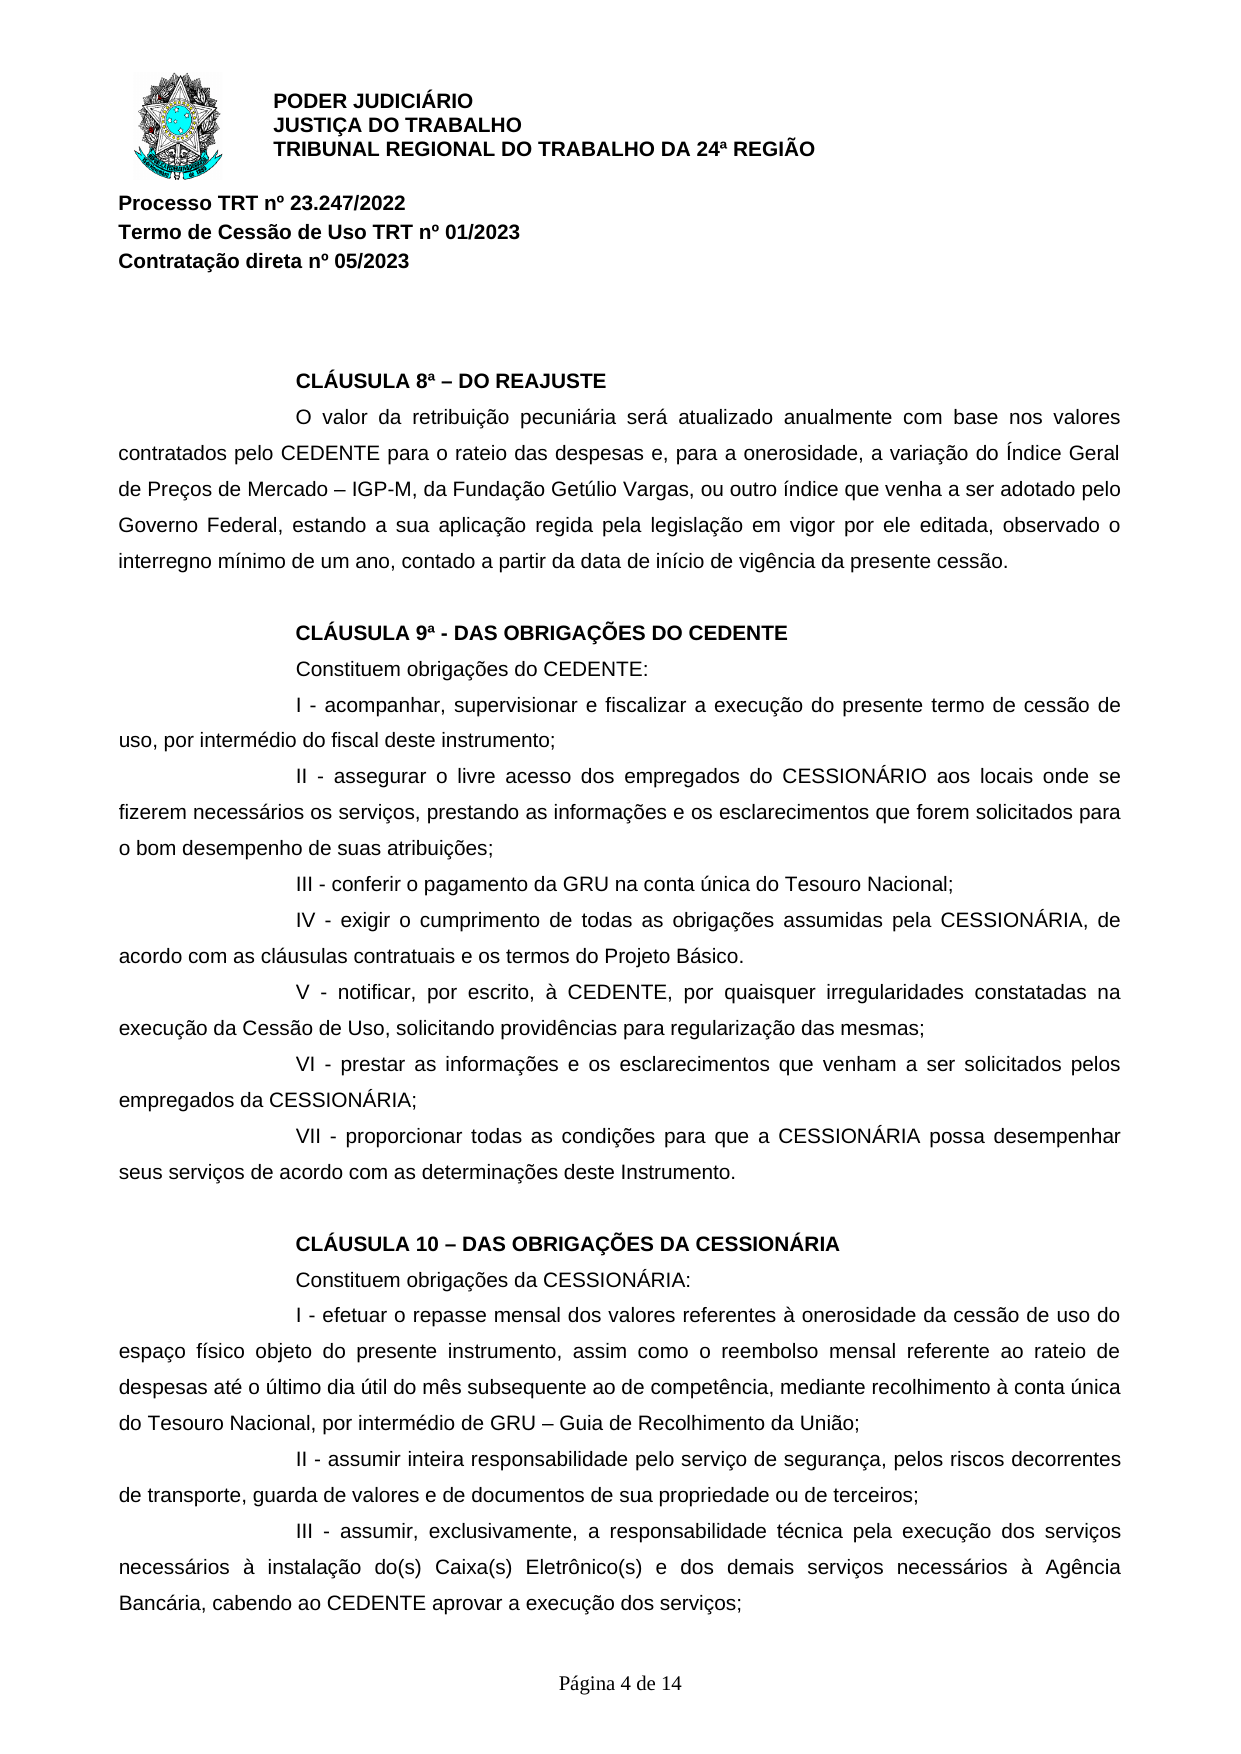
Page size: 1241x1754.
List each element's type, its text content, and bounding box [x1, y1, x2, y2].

text VI - prestar as informações e os esclarecimentos que venham a ser solicitados pelos empregados da CESSIONÁRIA; [118, 1052, 1122, 1112]
text III - conferir o pagamento da GRU na conta única do Tesouro Nacional; [118, 872, 1122, 896]
text O valor da retribuição pecuniária será atualizado anualmente com base nos valores contratados pelo CEDENTE para o rateio das despesas e, para a onerosidade, a variação do Índice Geral de Preços de Mercado – IGP-M, da Fundação Getúlio Vargas, ou outro índice que venha a ser adotado pelo Governo Federal, estando a sua aplicação regida pela legislação em vigor por ele editada, observado o interregno mínimo de um ano, contado a partir da data de início de vigência da presente cessão. [118, 405, 1122, 573]
text CLÁUSULA 10 – DAS OBRIGAÇÕES DA CESSIONÁRIA [118, 1231, 1122, 1255]
text CLÁUSULA 8ª – DO REAJUSTE [118, 369, 1122, 393]
text CLÁUSULA 9ª - DAS OBRIGAÇÕES DO CEDENTE [118, 621, 1122, 644]
text VII - proporcionar todas as condições para que a CESSIONÁRIA possa desempenhar seus serviços de acordo com as determinações deste Instrumento. [118, 1124, 1122, 1183]
text II - assegurar o livre acesso dos empregados do CESSIONÁRIO aos locais onde se fizerem necessários os serviços, prestando as informações e os esclarecimentos que forem solicitados para o bom desempenho de suas atribuições; [118, 764, 1122, 860]
text IV - exigir o cumprimento de todas as obrigações assumidas pela CESSIONÁRIA, de acordo com as cláusulas contratuais e os termos do Projeto Básico. [118, 908, 1122, 968]
text I - acompanhar, supervisionar e fiscalizar a execução do presente termo de cessão de uso, por intermédio do fiscal deste instrumento; [118, 692, 1122, 752]
text II - assumir inteira responsabilidade pelo serviço de segurança, pelos riscos decorrentes de transporte, guarda de valores e de documentos de sua propriedade ou de terceiros; [118, 1447, 1122, 1507]
text V - notificar, por escrito, à CEDENTE, por quaisquer irregularidades constatadas na execução da Cessão de Uso, solicitando providências para regularização das mesmas; [118, 980, 1122, 1040]
text Constituem obrigações da CESSIONÁRIA: [118, 1267, 1122, 1291]
text Constituem obrigações do CEDENTE: [118, 656, 1122, 680]
text III - assumir, exclusivamente, a responsabilidade técnica pela execução dos serviços necessários à instalação do(s) Caixa(s) Eletrônico(s) e dos demais serviços necessários à Agência Bancária, cabendo ao CEDENTE aprovar a execução dos serviços; [118, 1519, 1122, 1615]
text I - efetuar o repasse mensal dos valores referentes à onerosidade da cessão de uso do espaço físico objeto do presente instrumento, assim como o reembolso mensal referente ao rateio de despesas até o último dia útil do mês subsequente ao de competência, mediante recolhimento à conta única do Tesouro Nacional, por intermédio de GRU – Guia de Recolhimento da União; [118, 1303, 1122, 1435]
